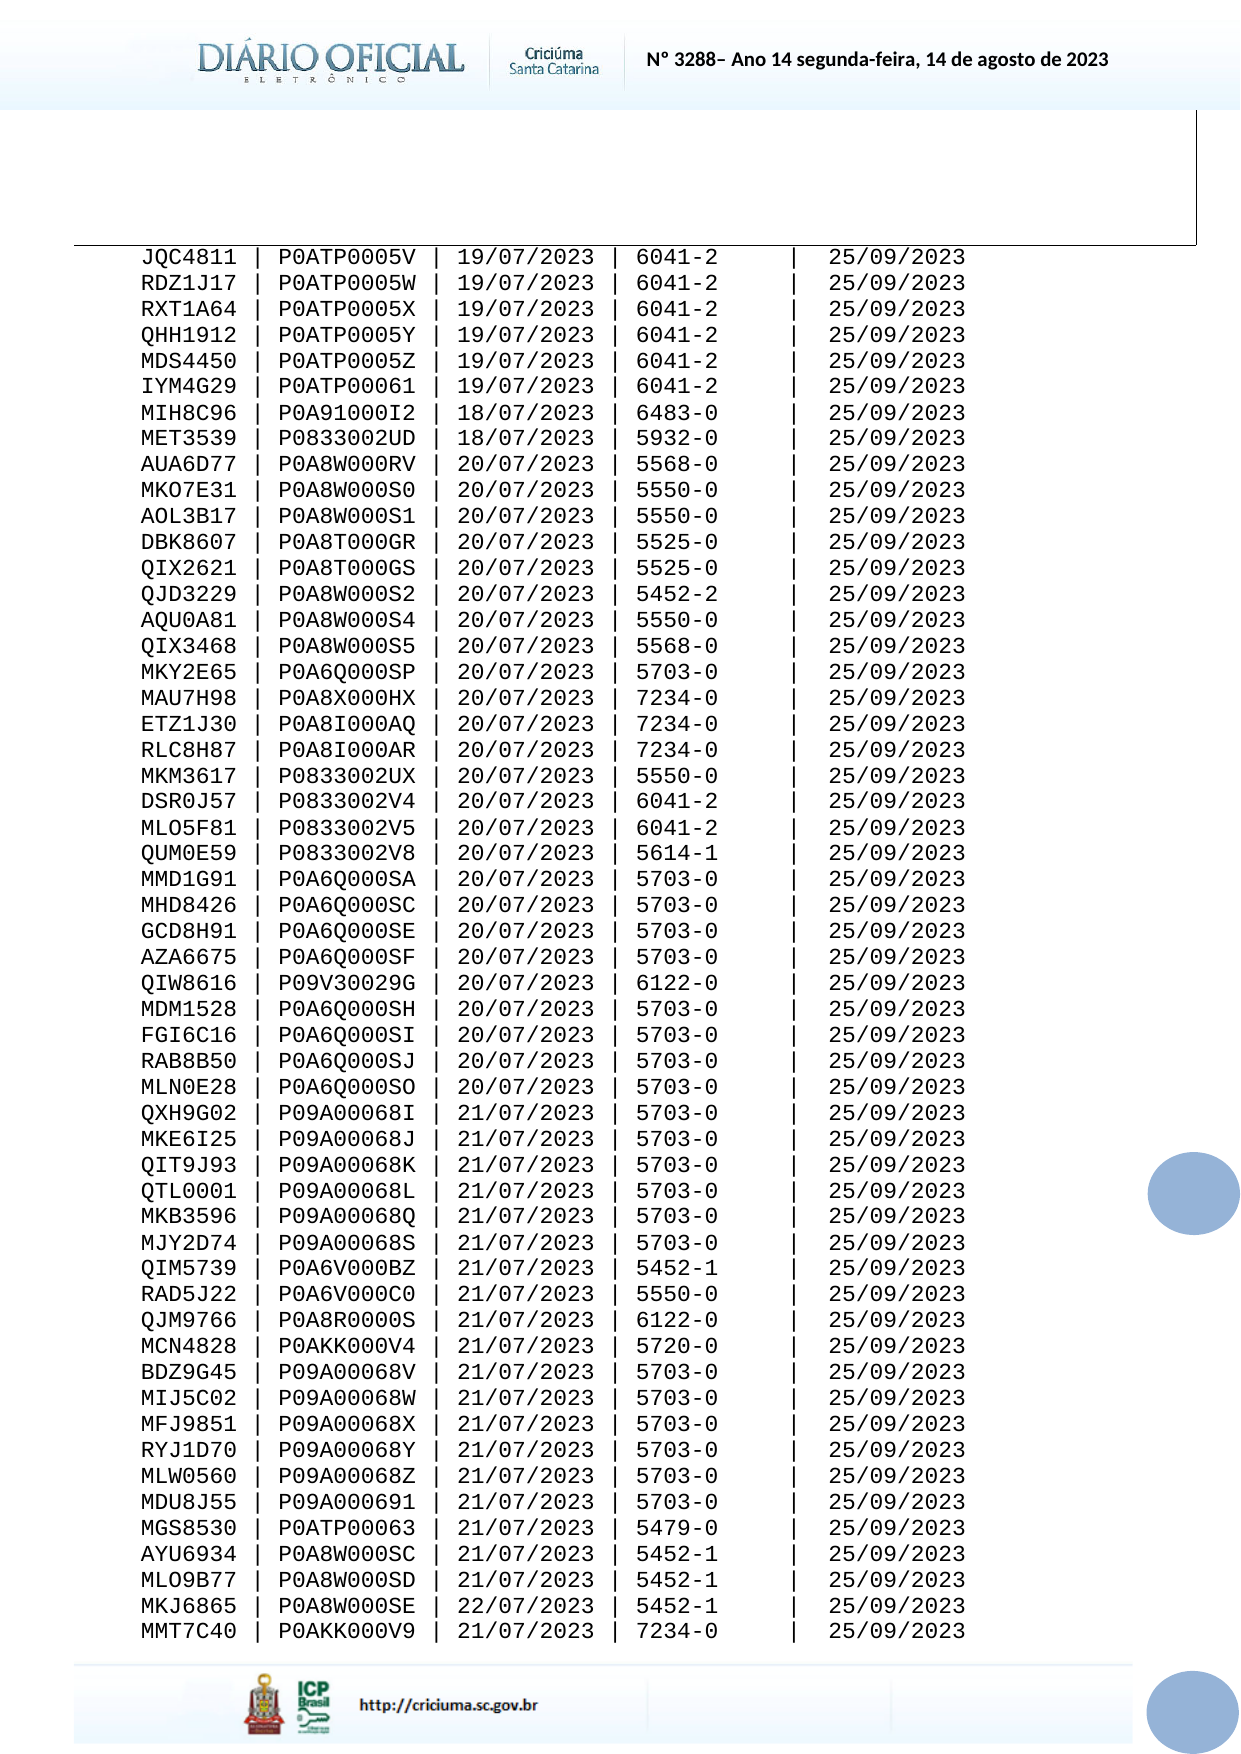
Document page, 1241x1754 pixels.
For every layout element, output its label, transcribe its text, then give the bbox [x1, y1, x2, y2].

text QIT9J93 | P09A00068K | 21/07/2023 | 5703-0 | 25/09/2023 [44, 1153, 1180, 1179]
text MIH8C96 | P0A91000I2 | 18/07/2023 | 6483-0 | 25/09/2023 [44, 401, 1196, 427]
text MAU7H98 | P0A8X000HX | 20/07/2023 | 7234-0 | 25/09/2023 [44, 686, 1196, 712]
text MKM3617 | P0833002UX | 20/07/2023 | 5550-0 | 25/09/2023 [44, 764, 1196, 790]
text FGI6C16 | P0A6Q000SI | 20/07/2023 | 5703-0 | 25/09/2023 [44, 1023, 1196, 1049]
text MDS4450 | P0ATP0005Z | 19/07/2023 | 6041-2 | 25/09/2023 [44, 349, 1196, 375]
text MFJ9851 | P09A00068X | 21/07/2023 | 5703-0 | 25/09/2023 [44, 1412, 1196, 1438]
text RDZ1J17 | P0ATP0005W | 19/07/2023 | 6041-2 | 25/09/2023 [44, 271, 1196, 297]
text MDM1528 | P0A6Q000SH | 20/07/2023 | 5703-0 | 25/09/2023 [44, 997, 1196, 1023]
text MHD8426 | P0A6Q000SC | 20/07/2023 | 5703-0 | 25/09/2023 [44, 894, 1196, 919]
text QIM5739 | P0A6V000BZ | 21/07/2023 | 5452-1 | 25/09/2023 [44, 1257, 1196, 1283]
text JQC4811 | P0ATP0005V | 19/07/2023 | 6041-2 | 25/09/2023 [44, 245, 1196, 271]
text AOL3B17 | P0A8W000S1 | 20/07/2023 | 5550-0 | 25/09/2023 [44, 504, 1196, 531]
text RAB8B50 | P0A6Q000SJ | 20/07/2023 | 5703-0 | 25/09/2023 [44, 1049, 1196, 1075]
text MJY2D74 | P09A00068S | 21/07/2023 | 5703-0 | 25/09/2023 [44, 1231, 1196, 1257]
text MLO5F81 | P0833002V5 | 20/07/2023 | 6041-2 | 25/09/2023 [44, 816, 1196, 842]
text AZA6675 | P0A6Q000SF | 20/07/2023 | 5703-0 | 25/09/2023 [44, 946, 1196, 971]
text RLC8H87 | P0A8I000AR | 20/07/2023 | 7234-0 | 25/09/2023 [44, 738, 1196, 764]
text MMT7C40 | P0AKK000V9 | 21/07/2023 | 7234-0 | 25/09/2023 [44, 1620, 1196, 1646]
text RYJ1D70 | P09A00068Y | 21/07/2023 | 5703-0 | 25/09/2023 [44, 1438, 1196, 1464]
text MLO9B77 | P0A8W000SD | 21/07/2023 | 5452-1 | 25/09/2023 [44, 1568, 1196, 1594]
text QJD3229 | P0A8W000S2 | 20/07/2023 | 5452-2 | 25/09/2023 [44, 582, 1196, 608]
text AYU6934 | P0A8W000SC | 21/07/2023 | 5452-1 | 25/09/2023 [44, 1542, 1196, 1568]
text BDZ9G45 | P09A00068V | 21/07/2023 | 5703-0 | 25/09/2023 [44, 1361, 1196, 1386]
text MET3539 | P0833002UD | 18/07/2023 | 5932-0 | 25/09/2023 [44, 427, 1196, 453]
text QIX2621 | P0A8T000GS | 20/07/2023 | 5525-0 | 25/09/2023 [44, 556, 1196, 582]
text QIW8616 | P09V30029G | 20/07/2023 | 6122-0 | 25/09/2023 [44, 971, 1196, 997]
text QXH9G02 | P09A00068I | 21/07/2023 | 5703-0 | 25/09/2023 [44, 1101, 1196, 1127]
text MKO7E31 | P0A8W000S0 | 20/07/2023 | 5550-0 | 25/09/2023 [44, 479, 1196, 504]
text QUM0E59 | P0833002V8 | 20/07/2023 | 5614-1 | 25/09/2023 [44, 842, 1196, 868]
text MLN0E28 | P0A6Q000SO | 20/07/2023 | 5703-0 | 25/09/2023 [44, 1075, 1196, 1101]
text MGS8530 | P0ATP00063 | 21/07/2023 | 5479-0 | 25/09/2023 [44, 1516, 1196, 1542]
text MKE6I25 | P09A00068J | 21/07/2023 | 5703-0 | 25/09/2023 [44, 1127, 1196, 1153]
text GCD8H91 | P0A6Q000SE | 20/07/2023 | 5703-0 | 25/09/2023 [44, 919, 1196, 946]
text MDU8J55 | P09A000691 | 21/07/2023 | 5703-0 | 25/09/2023 [44, 1490, 1196, 1516]
text RAD5J22 | P0A6V000C0 | 21/07/2023 | 5550-0 | 25/09/2023 [44, 1283, 1196, 1309]
text AUA6D77 | P0A8W000RV | 20/07/2023 | 5568-0 | 25/09/2023 [44, 453, 1196, 479]
text QHH1912 | P0ATP0005Y | 19/07/2023 | 6041-2 | 25/09/2023 [44, 323, 1196, 349]
text IYM4G29 | P0ATP00061 | 19/07/2023 | 6041-2 | 25/09/2023 [44, 375, 1196, 401]
text MKJ6865 | P0A8W000SE | 22/07/2023 | 5452-1 | 25/09/2023 [44, 1594, 1196, 1620]
text AQU0A81 | P0A8W000S4 | 20/07/2023 | 5550-0 | 25/09/2023 [44, 608, 1196, 634]
text DSR0J57 | P0833002V4 | 20/07/2023 | 6041-2 | 25/09/2023 [44, 790, 1196, 816]
text RXT1A64 | P0ATP0005X | 19/07/2023 | 6041-2 | 25/09/2023 [44, 297, 1196, 323]
text MKY2E65 | P0A6Q000SP | 20/07/2023 | 5703-0 | 25/09/2023 [44, 660, 1196, 686]
text QTL0001 | P09A00068L | 21/07/2023 | 5703-0 | 25/09/2023 [44, 1179, 1150, 1205]
text MCN4828 | P0AKK000V4 | 21/07/2023 | 5720-0 | 25/09/2023 [44, 1334, 1196, 1361]
text QIX3468 | P0A8W000S5 | 20/07/2023 | 5568-0 | 25/09/2023 [44, 634, 1196, 660]
text MLW0560 | P09A00068Z | 21/07/2023 | 5703-0 | 25/09/2023 [44, 1464, 1196, 1490]
text MMD1G91 | P0A6Q000SA | 20/07/2023 | 5703-0 | 25/09/2023 [44, 868, 1196, 894]
text ETZ1J30 | P0A8I000AQ | 20/07/2023 | 7234-0 | 25/09/2023 [44, 712, 1196, 738]
text QJM9766 | P0A8R0000S | 21/07/2023 | 6122-0 | 25/09/2023 [44, 1309, 1196, 1334]
text MKB3596 | P09A00068Q | 21/07/2023 | 5703-0 | 25/09/2023 [44, 1205, 1171, 1231]
text DBK8607 | P0A8T000GR | 20/07/2023 | 5525-0 | 25/09/2023 [44, 531, 1196, 556]
text MIJ5C02 | P09A00068W | 21/07/2023 | 5703-0 | 25/09/2023 [44, 1386, 1196, 1412]
